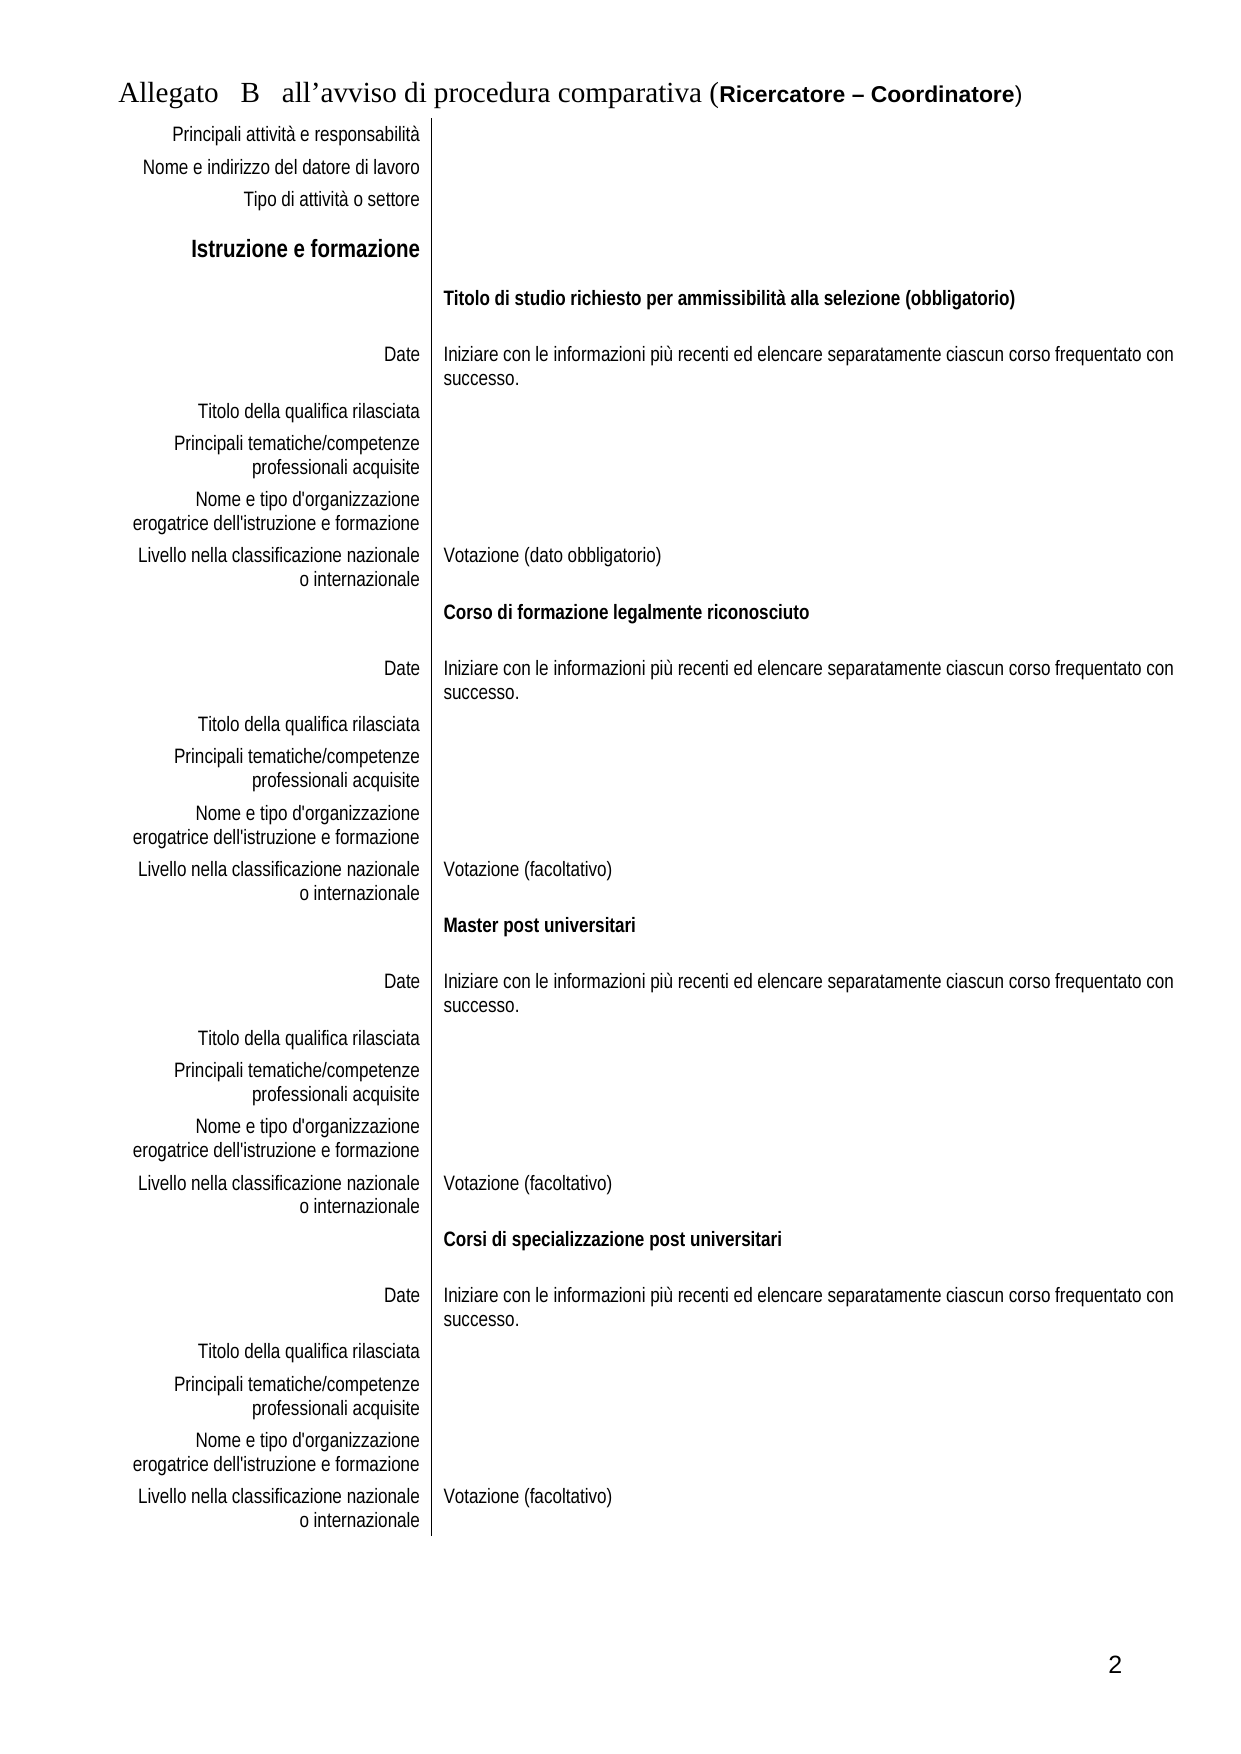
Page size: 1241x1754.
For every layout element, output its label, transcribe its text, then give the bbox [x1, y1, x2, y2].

table_cell [432, 267, 1202, 282]
table_cell [118, 267, 431, 282]
table_cell Titolo della qualifica rilasciata [118, 1022, 431, 1054]
table_cell Date [118, 338, 431, 394]
table_cell [432, 797, 1202, 853]
table_cell Titolo della qualifica rilasciata [118, 395, 431, 427]
table_cell Master post universitari [432, 909, 1202, 965]
table_cell Date [118, 965, 431, 1022]
table_cell Istruzione e formazione [118, 230, 431, 267]
table_cell Tipo di attività o settore [118, 183, 431, 215]
table_cell Votazione (facoltativo) [432, 1166, 1202, 1223]
table_cell Votazione (dato obbligatorio) [432, 539, 1202, 596]
table_cell Nome e tipo d'organizzazione erogatrice dell'istruzione e formazione [118, 1110, 431, 1166]
table_cell Titolo di studio richiesto per ammissibilità alla selezione (obbligatorio) [432, 282, 1202, 338]
table_cell [432, 215, 1202, 230]
table_cell [432, 1054, 1202, 1110]
table_cell Principali tematiche/competenze professionali acquisite [118, 740, 431, 797]
table_cell Votazione (facoltativo) [432, 853, 1202, 909]
table_cell Nome e tipo d'organizzazione erogatrice dell'istruzione e formazione [118, 483, 431, 539]
table_cell [118, 596, 431, 652]
table_cell [432, 1424, 1202, 1480]
table_cell [432, 183, 1202, 215]
table_cell [432, 427, 1202, 483]
table_cell [432, 230, 1202, 267]
table_cell [432, 1022, 1202, 1054]
table_cell [432, 708, 1202, 740]
table_cell [118, 1223, 431, 1279]
table_cell Titolo della qualifica rilasciata [118, 1335, 431, 1367]
table_cell Corso di formazione legalmente riconosciuto [432, 596, 1202, 652]
table_cell Principali tematiche/competenze professionali acquisite [118, 427, 431, 483]
table_cell [432, 740, 1202, 797]
table_cell [432, 395, 1202, 427]
table_cell Iniziare con le informazioni più recenti ed elencare separatamente ciascun corso frequentato con successo. [432, 338, 1202, 394]
table_cell Corsi di specializzazione post universitari [432, 1223, 1202, 1279]
table_cell Date [118, 652, 431, 708]
table_cell Votazione (facoltativo) [432, 1480, 1202, 1536]
table_cell Nome e tipo d'organizzazione erogatrice dell'istruzione e formazione [118, 1424, 431, 1480]
table_cell [432, 483, 1202, 539]
table_cell [118, 282, 431, 338]
table_cell Nome e tipo d'organizzazione erogatrice dell'istruzione e formazione [118, 797, 431, 853]
table_cell [432, 118, 1202, 150]
table_cell Livello nella classificazione nazionale o internazionale [118, 539, 431, 596]
table_cell Titolo della qualifica rilasciata [118, 708, 431, 740]
table_cell Livello nella classificazione nazionale o internazionale [118, 1480, 431, 1536]
table_cell [432, 1335, 1202, 1367]
table_cell [118, 215, 431, 230]
table_cell [432, 1110, 1202, 1166]
table_cell Iniziare con le informazioni più recenti ed elencare separatamente ciascun corso frequentato con successo. [432, 1279, 1202, 1335]
table_cell Iniziare con le informazioni più recenti ed elencare separatamente ciascun corso frequentato con successo. [432, 652, 1202, 708]
table_cell Livello nella classificazione nazionale o internazionale [118, 1166, 431, 1223]
table_cell [118, 909, 431, 965]
table_cell Livello nella classificazione nazionale o internazionale [118, 853, 431, 909]
table_cell Principali tematiche/competenze professionali acquisite [118, 1368, 431, 1424]
table_cell Principali tematiche/competenze professionali acquisite [118, 1054, 431, 1110]
table_cell [432, 1368, 1202, 1424]
table_cell [432, 150, 1202, 183]
table_cell Date [118, 1279, 431, 1335]
table_cell Nome e indirizzo del datore di lavoro [118, 150, 431, 183]
table_cell Iniziare con le informazioni più recenti ed elencare separatamente ciascun corso frequentato con successo. [432, 965, 1202, 1022]
table_cell Principali attività e responsabilità [118, 118, 431, 150]
